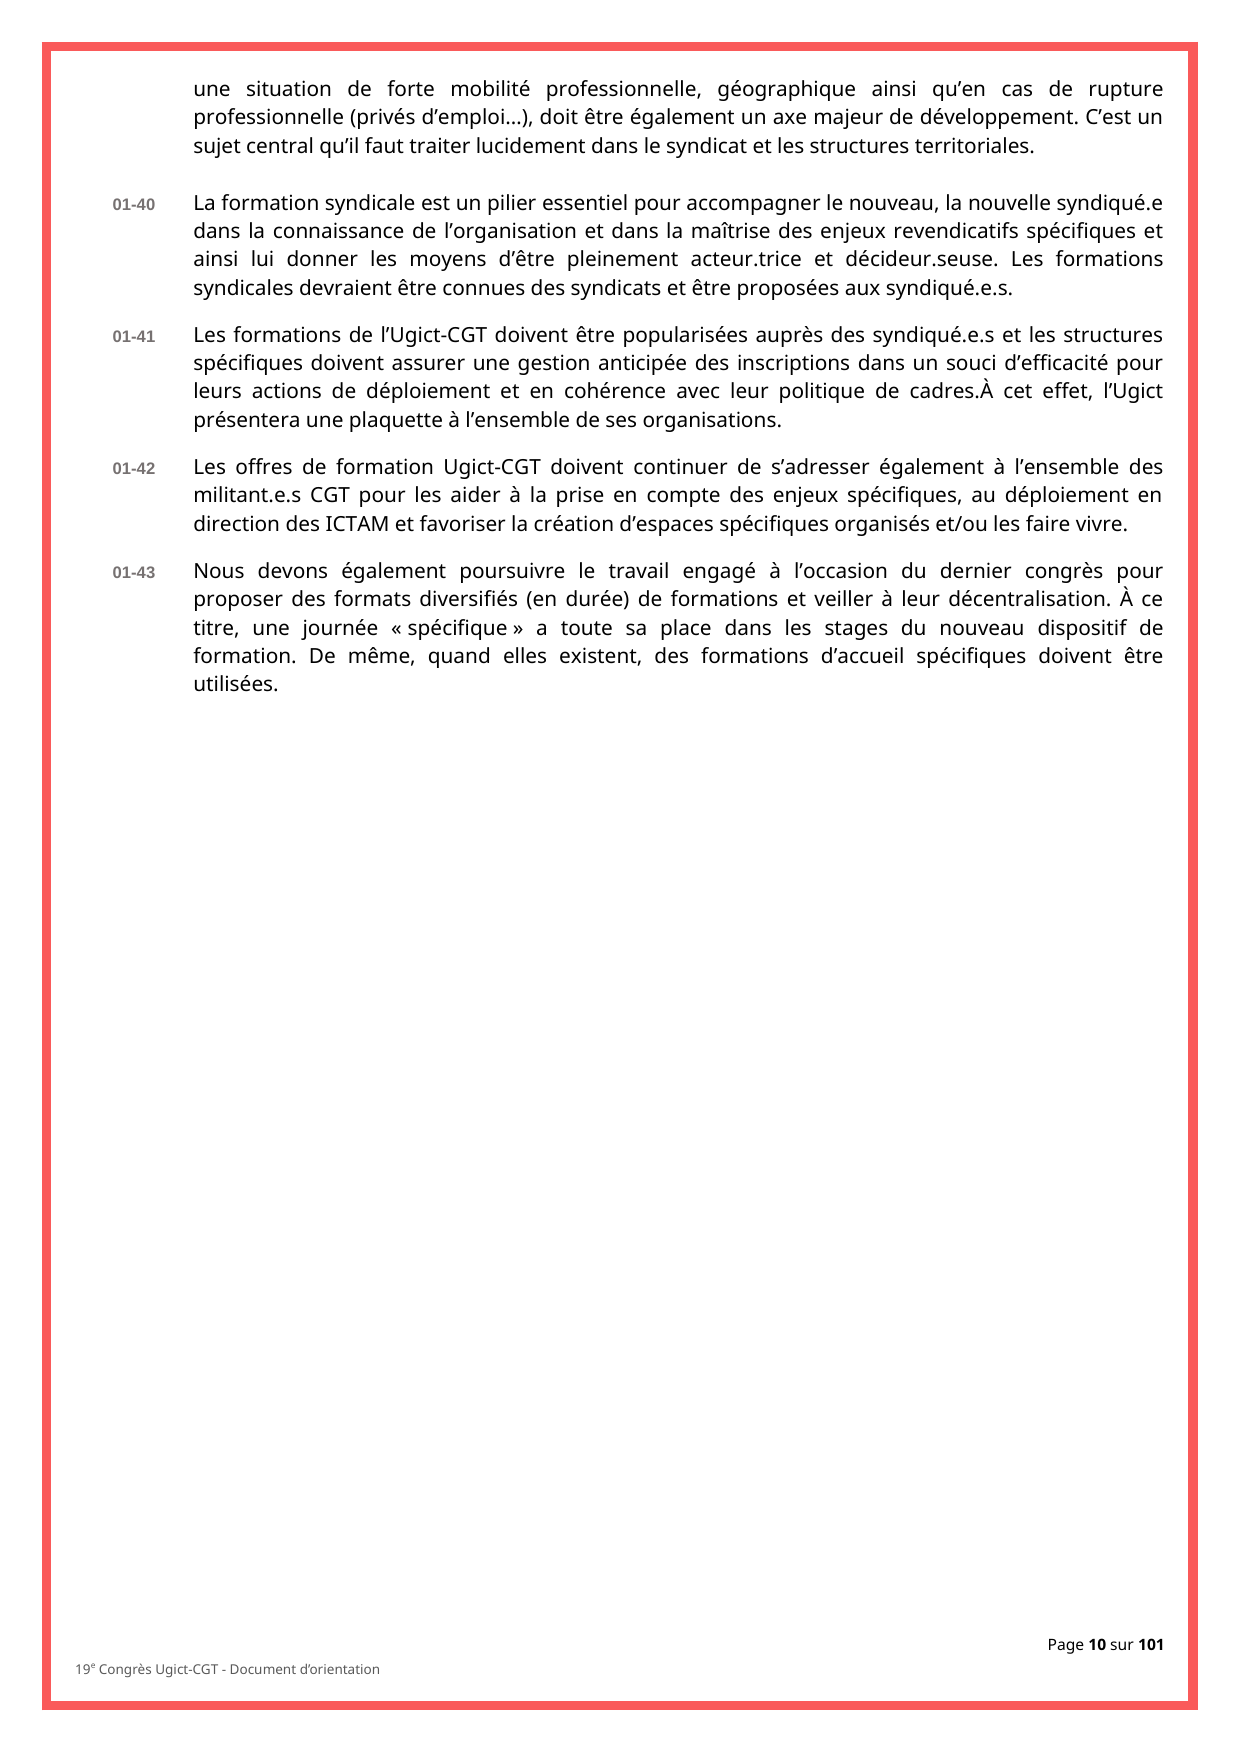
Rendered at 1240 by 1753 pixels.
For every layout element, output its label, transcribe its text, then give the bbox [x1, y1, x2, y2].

list Les offres de formation Ugict-CGT doivent continuer de s’adresser également à l’ensemble des militant.e.s CGT pour les aider à la prise en compte des enjeux spécifiques, au déploiement en direction des ICTAM et favoriser la création d’espaces spécifiques organisés et/ou les faire vivre. [112, 452, 1164, 537]
list Nous devons également poursuivre le travail engagé à l’occasion du dernier congrès pour proposer des formats diversifiés (en durée) de formations et veiller à leur décentralisation. À ce titre, une journée « spécifique » a toute sa place dans les stages du nouveau dispositif de formation. De même, quand elles existent, des formations d’accueil spécifiques doivent être utilisées. [112, 556, 1164, 698]
list La formation syndicale est un pilier essentiel pour accompagner le nouveau, la nouvelle syndiqué.e dans la connaissance de l’organisation et dans la maîtrise des enjeux revendicatifs spécifiques et ainsi lui donner les moyens d’être pleinement acteur.trice et décideur.seuse. Les formations syndicales devraient être connues des syndicats et être proposées aux syndiqué.e.s. [112, 188, 1164, 301]
list Les formations de l’Ugict-CGT doivent être popularisées auprès des syndiqué.e.s et les structures spécifiques doivent assurer une gestion anticipée des inscriptions dans un souci d’efficacité pour leurs actions de déploiement et en cohérence avec leur politique de cadres.À cet effet, l’Ugict présentera une plaquette à l’ensemble de ses organisations. [112, 320, 1164, 433]
list une situation de forte mobilité professionnelle, géographique ainsi qu’en cas de rupture professionnelle (privés d’emploi…), doit être également un axe majeur de développement. C’est un sujet central qu’il faut traiter lucidement dans le syndicat et les structures territoriales. [112, 74, 1164, 159]
